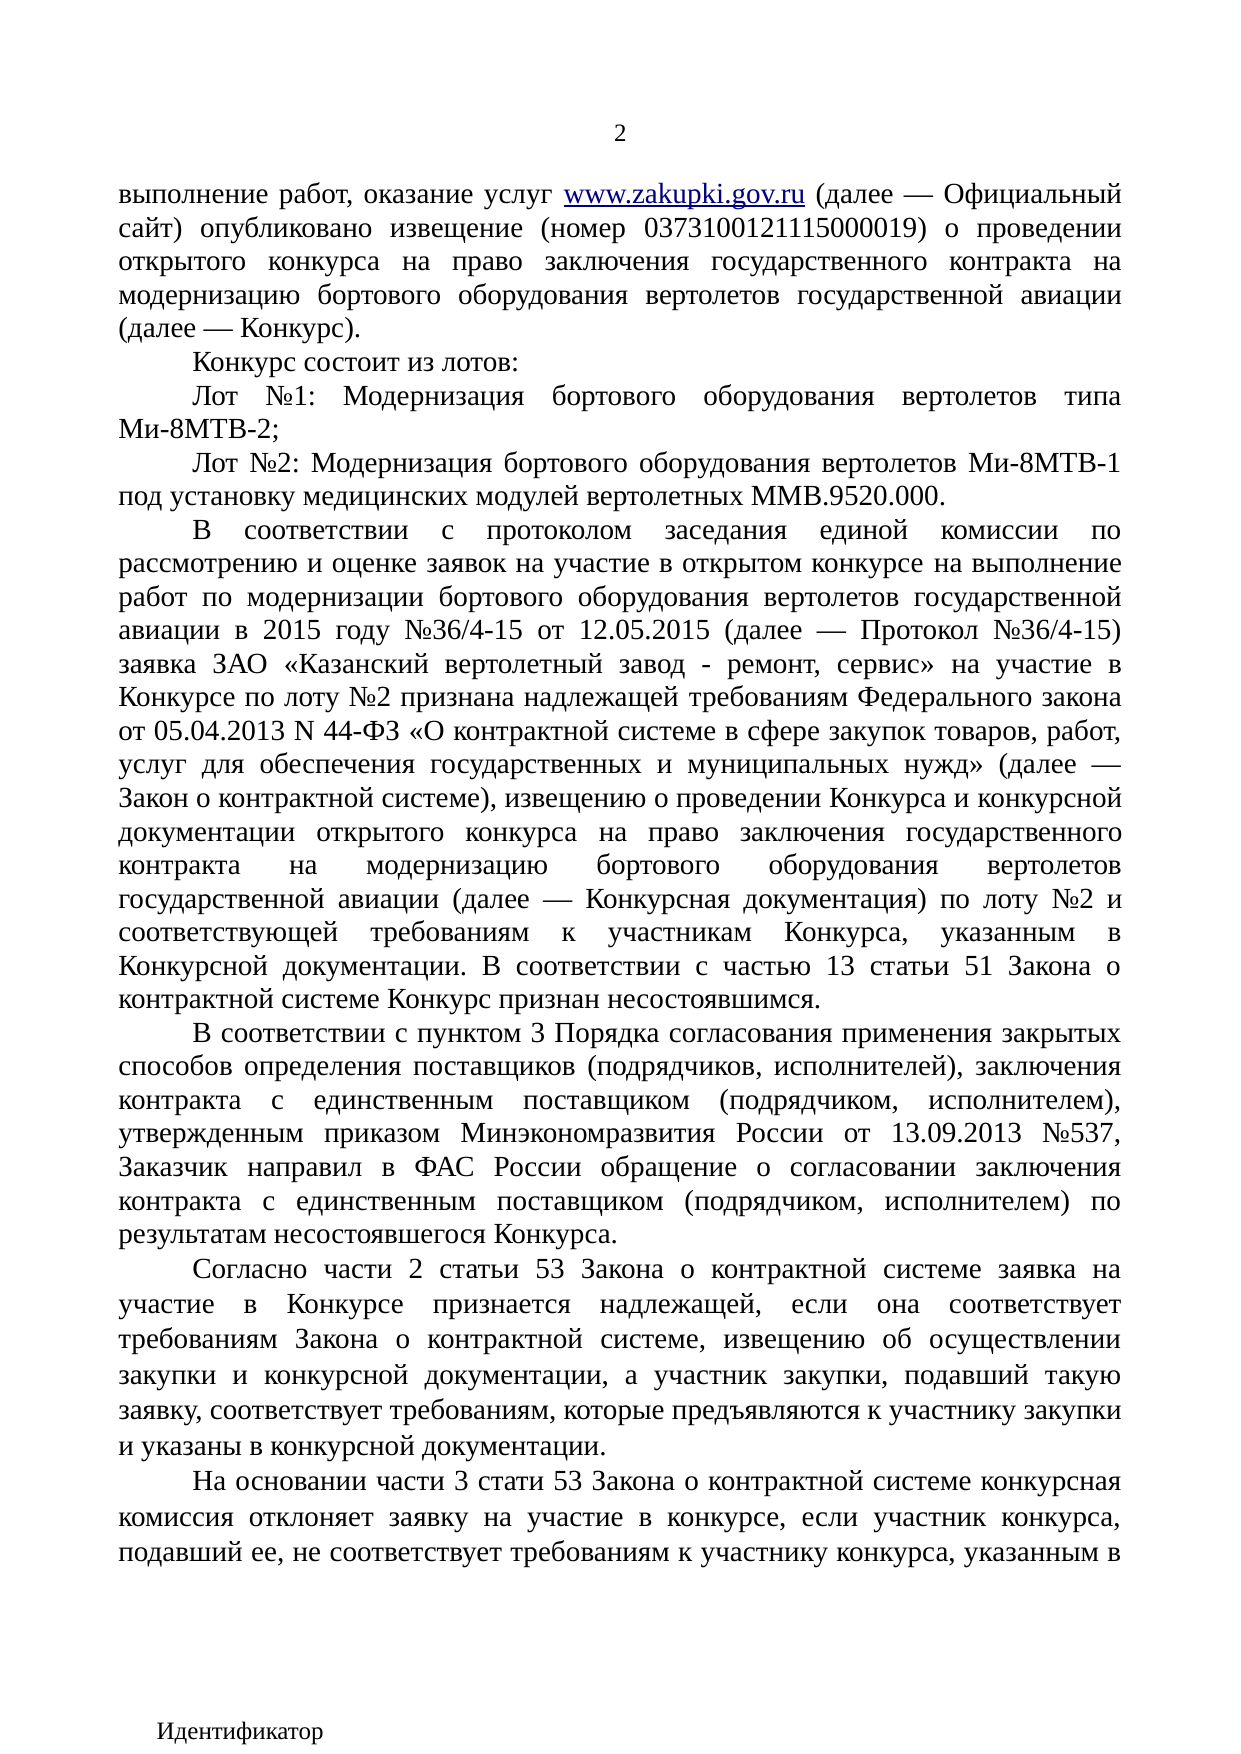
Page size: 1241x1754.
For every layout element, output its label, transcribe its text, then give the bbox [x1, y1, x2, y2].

text Лот №1: Модернизация бортового оборудования вертолетов типа Ми-8МТВ-2; [118, 378, 1122, 445]
text выполнение работ, оказание услуг www.zakupki.gov.ru (далее — Официальный сайт) опубликовано извещение (номер 0373100121115000019) о проведении открытого конкурса на право заключения государственного контракта на модернизацию бортового оборудования вертолетов государственной авиации (далее — Конкурс). [118, 176, 1122, 344]
text Лот №2: Модернизация бортового оборудования вертолетов Ми-8МТВ-1 под установку медицинских модулей вертолетных ММВ.9520.000. [118, 445, 1122, 512]
text Согласно части 2 статьи 53 Закона о контрактной системе заявка на участие в Конкурсе признается надлежащей, если она соответствует требованиям Закона о контрактной системе, извещению об осуществлении закупки и конкурсной документации, а участник закупки, подавший такую заявку, соответствует требованиям, которые предъявляются к участнику закупки и указаны в конкурсной документации. [118, 1250, 1122, 1462]
text На основании части 3 стати 53 Закона о контрактной системе конкурсная комиссия отклоняет заявку на участие в конкурсе, если участник конкурса, подавший ее, не соответствует требованиям к участнику конкурса, указанным в [118, 1462, 1122, 1568]
text В соответствии с протоколом заседания единой комиссии по рассмотрению и оценке заявок на участие в открытом конкурсе на выполнение работ по модернизации бортового оборудования вертолетов государственной авиации в 2015 году №36/4-15 от 12.05.2015 (далее — Протокол №36/4-15) заявка ЗАО «Казанский вертолетный завод - ремонт, сервис» на участие в Конкурсе по лоту №2 признана надлежащей требованиям Федерального закона от 05.04.2013 N 44-ФЗ «О контрактной системе в сфере закупок товаров, работ, услуг для обеспечения государственных и муниципальных нужд» (далее — Закон о контрактной системе), извещению о проведении Конкурса и конкурсной документации открытого конкурса на право заключения государственного контракта на модернизацию бортового оборудования вертолетов государственной авиации (далее — Конкурсная документация) по лоту №2 и соответствующей требованиям к участникам Конкурса, указанным в Конкурсной документации. В соответствии с частью 13 статьи 51 Закона о контрактной системе Конкурс признан несостоявшимся. [118, 512, 1122, 1015]
text В соответствии с пунктом 3 Порядка согласования применения закрытых способов определения поставщиков (подрядчиков, исполнителей), заключения контракта с единственным поставщиком (подрядчиком, исполнителем), утвержденным приказом Минэкономразвития России от 13.09.2013 №537, Заказчик направил в ФАС России обращение о согласовании заключения контракта с единственным поставщиком (подрядчиком, исполнителем) по результатам несостоявшегося Конкурса. [118, 1015, 1122, 1250]
text Конкурс состоит из лотов: [118, 344, 1122, 378]
